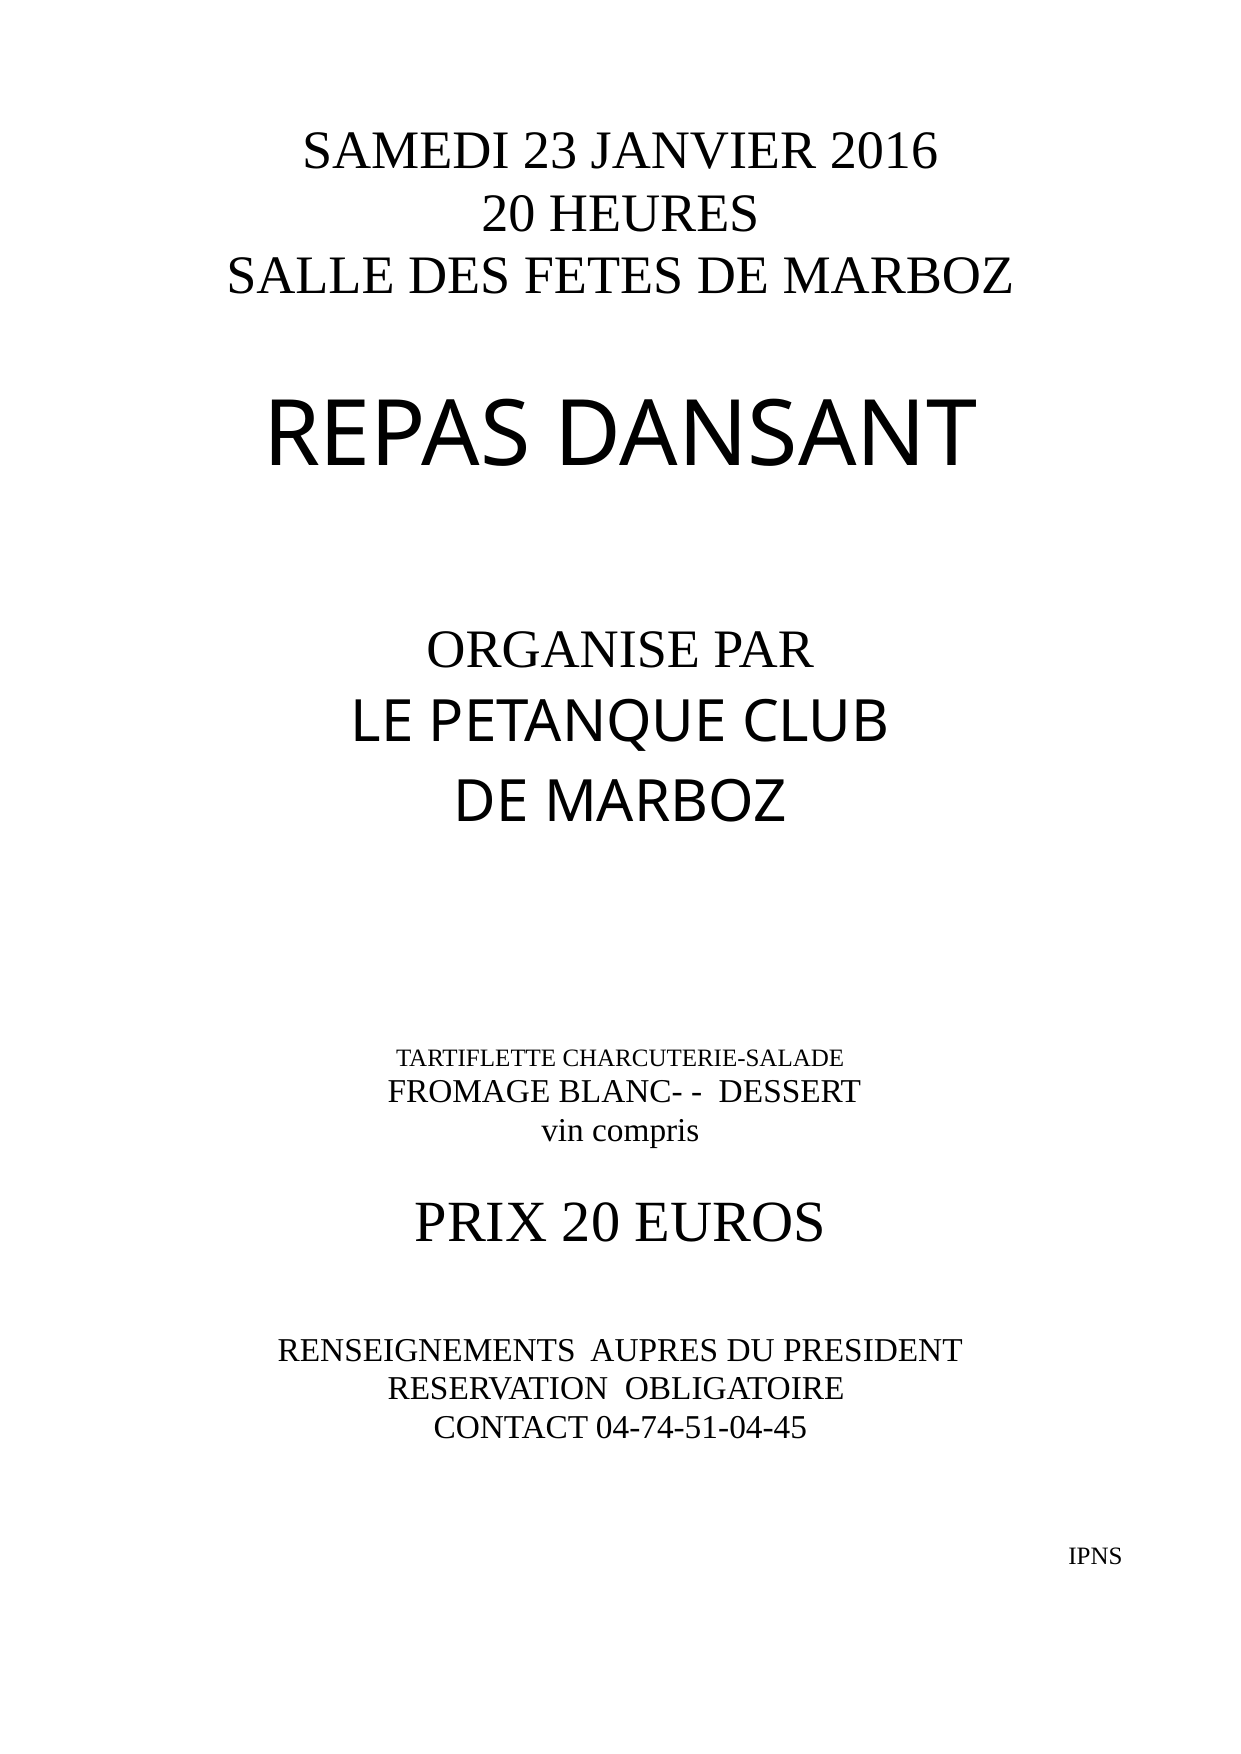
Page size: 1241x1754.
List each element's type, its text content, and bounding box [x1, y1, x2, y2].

text 20 HEURES [118, 180, 1122, 243]
text IPNS [118, 1541, 1122, 1570]
text LE PETANQUE CLUB [118, 679, 1122, 759]
text PRIX 20 EUROS [118, 1186, 1122, 1253]
text RESERVATION OBLIGATOIRE [118, 1368, 1122, 1407]
text TARTIFLETTE CHARCUTERIE-SALADE [118, 1043, 1122, 1071]
text SALLE DES FETES DE MARBOZ [118, 243, 1122, 305]
text ORGANISE PAR [118, 617, 1122, 679]
text SAMEDI 23 JANVIER 2016 [118, 118, 1122, 180]
text vin compris [118, 1110, 1122, 1148]
text FROMAGE BLANC- - DESSERT [118, 1071, 1122, 1110]
text REPAS DANSANT [118, 367, 1122, 492]
text DE MARBOZ [118, 759, 1122, 838]
text RENSEIGNEMENTS AUPRES DU PRESIDENT [118, 1330, 1122, 1368]
text CONTACT 04-74-51-04-45 [118, 1407, 1122, 1445]
